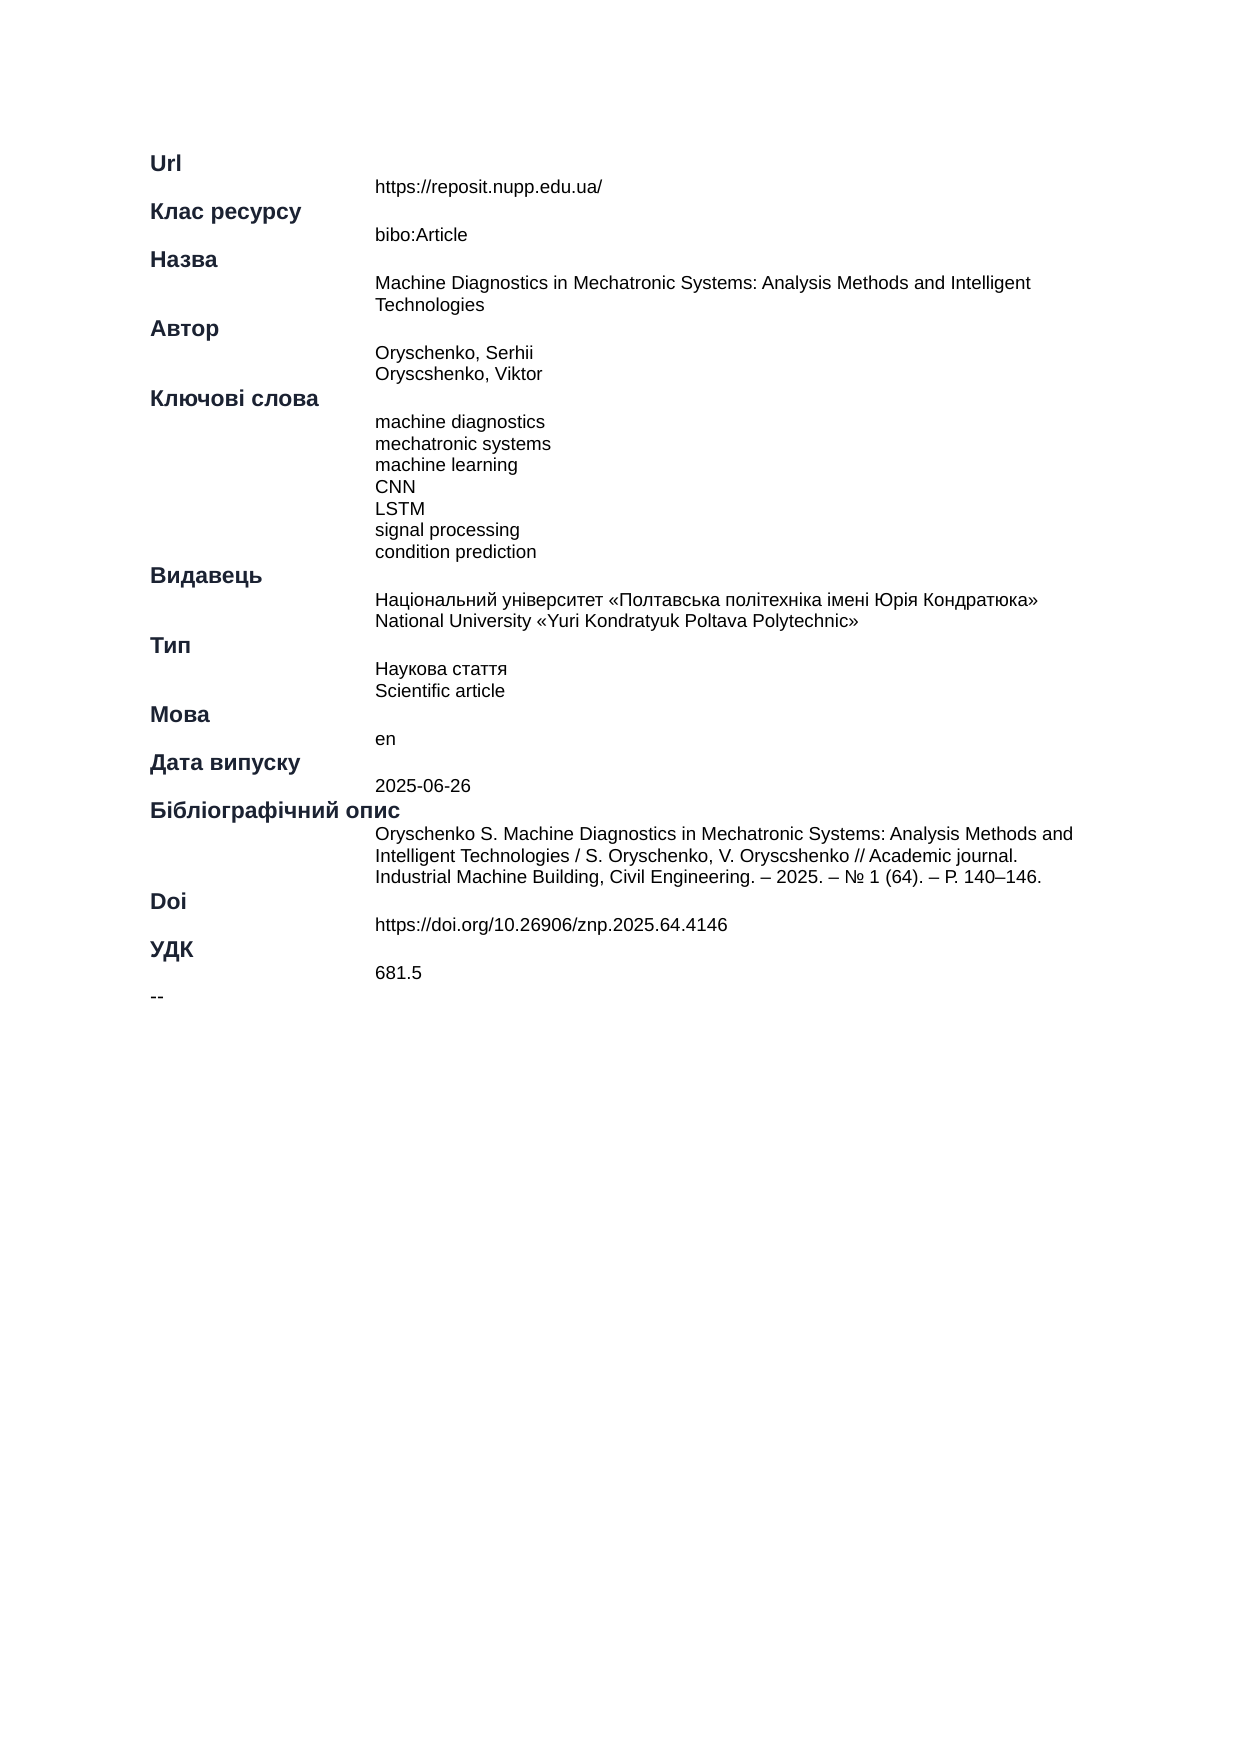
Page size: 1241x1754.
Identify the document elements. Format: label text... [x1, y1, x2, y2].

text -- [150, 984, 1090, 1008]
text condition prediction [375, 541, 1090, 562]
text Machine Diagnostics in Mechatronic Systems: Analysis Methods and Intelligent Technologies [375, 272, 1090, 315]
text Видавець [150, 562, 1090, 588]
text Бібліографічний опис [150, 797, 1090, 823]
text Назва [150, 246, 1090, 272]
text УДК [150, 936, 1090, 962]
text Url [150, 150, 1090, 176]
text Oryschenko, Serhii [375, 342, 1090, 363]
text Тип [150, 632, 1090, 658]
text signal processing [375, 519, 1090, 541]
text Ключові слова [150, 385, 1090, 411]
text CNN [375, 476, 1090, 497]
text mechatronic systems [375, 433, 1090, 454]
text Scientific article [375, 679, 1090, 701]
text 681.5 [375, 962, 1090, 984]
text machine diagnostics [375, 411, 1090, 433]
text National University «Yuri Kondratyuk Poltava Polytechnic» [375, 610, 1090, 632]
text bibo:Article [375, 224, 1090, 246]
text Клас ресурсу [150, 198, 1090, 224]
text Наукова стаття [375, 658, 1090, 679]
text Дата випуску [150, 749, 1090, 775]
text Мова [150, 701, 1090, 727]
text https://doi.org/10.26906/znp.2025.64.4146 [375, 914, 1090, 936]
text Doi [150, 888, 1090, 914]
text Національний університет «Полтавська політехніка імені Юрія Кондратюка» [375, 588, 1090, 610]
text https://reposit.nupp.edu.ua/ [375, 176, 1090, 198]
text 2025-06-26 [375, 775, 1090, 797]
text LSTM [375, 497, 1090, 519]
text Oryscshenko, Viktor [375, 363, 1090, 385]
text en [375, 727, 1090, 749]
text Автор [150, 315, 1090, 342]
text Oryschenko S. Machine Diagnostics in Mechatronic Systems: Analysis Methods and Intelligent Technologies / S. Oryschenko, V. Oryscshenko // Academic journal. Industrial Machine Building, Civil Engineering. – 2025. – № 1 (64). – Р. 140–146. [375, 823, 1090, 888]
text machine learning [375, 454, 1090, 476]
